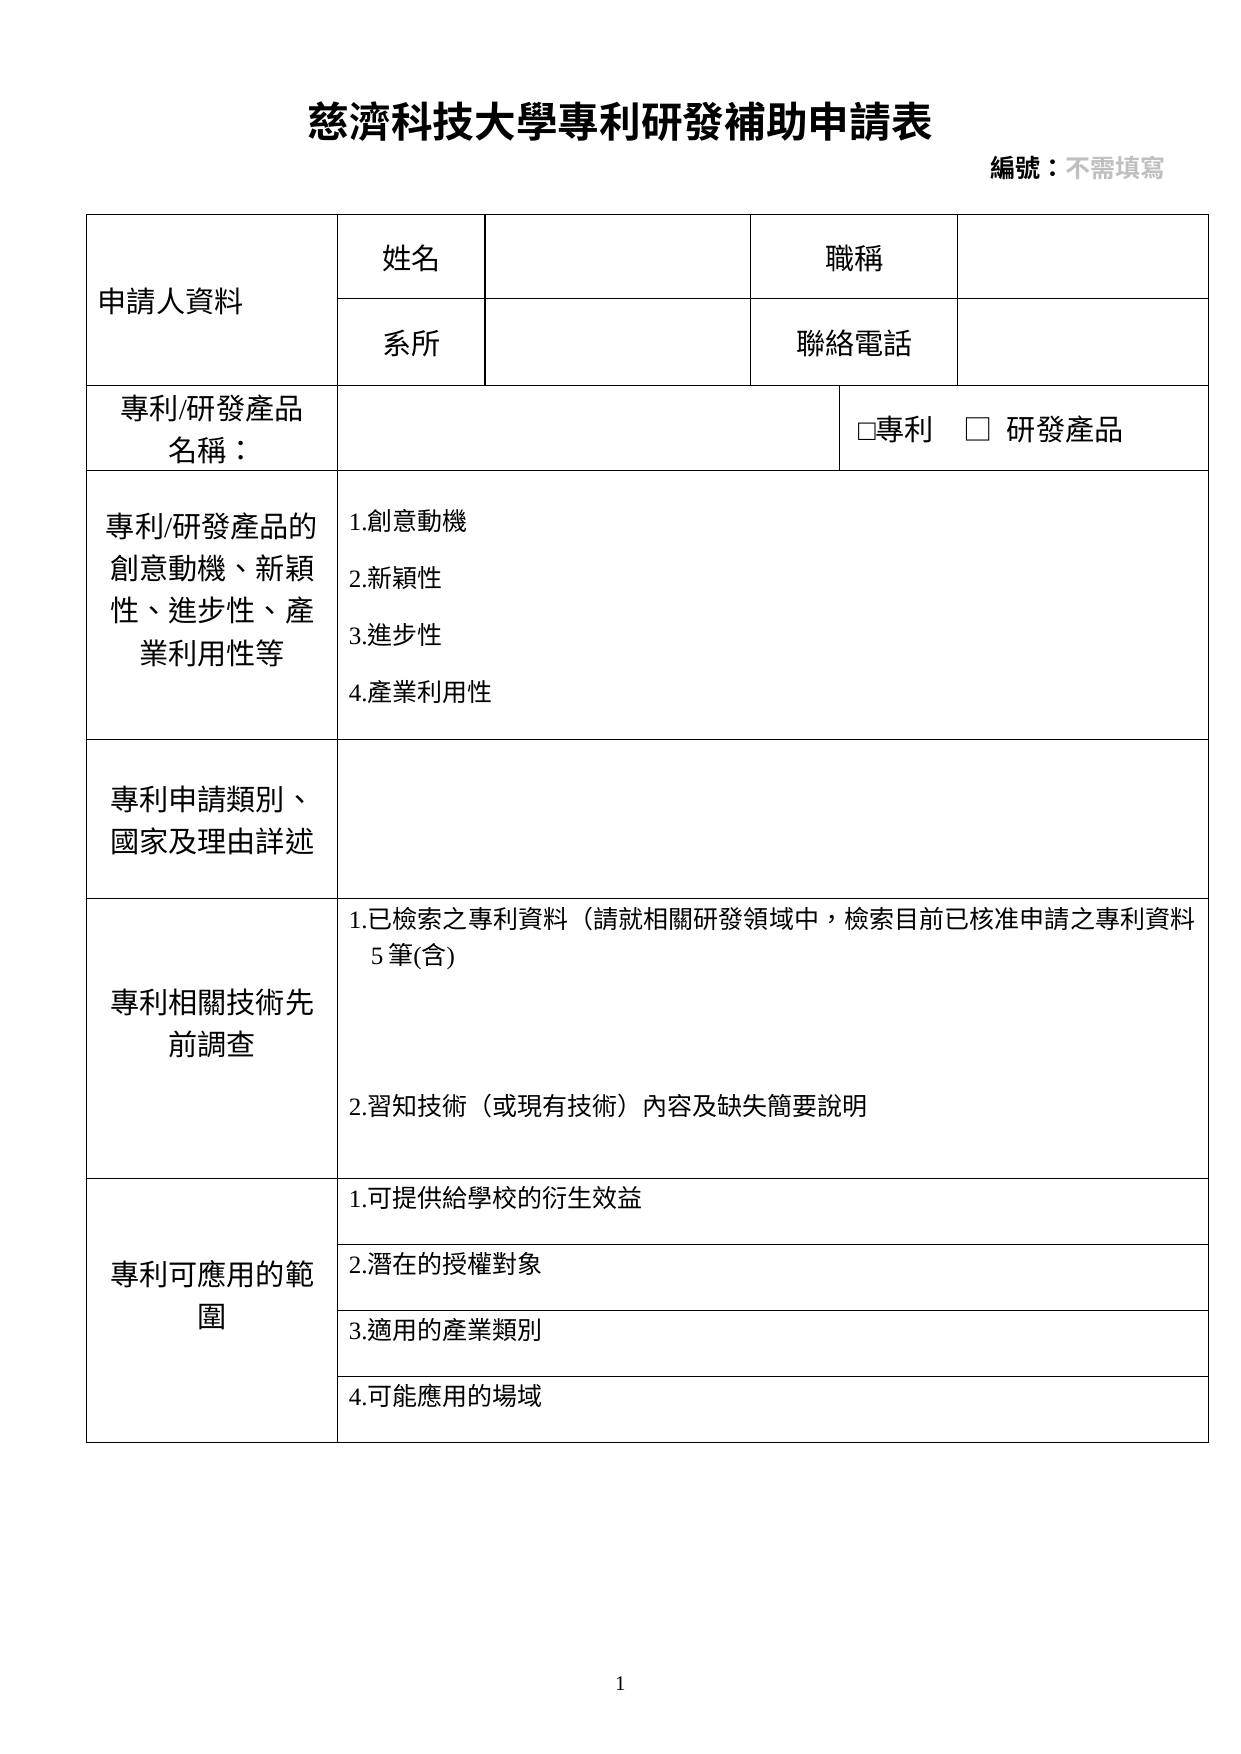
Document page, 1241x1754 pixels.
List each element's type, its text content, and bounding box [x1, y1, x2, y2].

table_cell 專利申請類別、國家及理由詳述 [87, 740, 337, 898]
table_header [486, 215, 750, 298]
table_cell 專利可應用的範圍 [87, 1179, 337, 1442]
table_cell [338, 740, 1208, 898]
table_header [958, 215, 1208, 298]
table_header 申請人資料 [87, 215, 337, 384]
table_cell 2.潛在的授權對象 [338, 1245, 1208, 1309]
table_header 姓名 [338, 215, 484, 298]
table_cell 聯絡電話 [751, 299, 957, 384]
table_cell 1.已檢索之專利資料（請就相關研發領域中，檢索目前已核准申請之專利資料5筆(含) 2.習知技術（或現有技術）內容及缺失簡要說明 [338, 899, 1208, 1177]
table_cell 1.可提供給學校的衍生效益 [338, 1179, 1208, 1243]
table_cell 4.可能應用的場域 [338, 1377, 1208, 1442]
table_cell 系所 [338, 299, 484, 384]
table_cell 1.創意動機 2.新穎性 3.進步性 4.產業利用性 [338, 471, 1208, 738]
table_cell 專利/研發產品 名稱： [87, 386, 337, 470]
table_cell [338, 386, 839, 470]
text 編號：不需填寫 [75, 149, 1165, 185]
text 慈濟科技大學專利研發補助申請表 [75, 89, 1165, 149]
table_cell 專利相關技術先前調查 [87, 899, 337, 1177]
table_cell 專利/研發產品的創意動機、新穎性、進步性、產業利用性等 [87, 471, 337, 738]
table_cell [958, 299, 1208, 384]
table_cell 3.適用的產業類別 [338, 1311, 1208, 1376]
table_header 職稱 [751, 215, 957, 298]
table_cell [486, 299, 750, 384]
table_cell □專利 □ 研發產品 [840, 386, 1208, 470]
